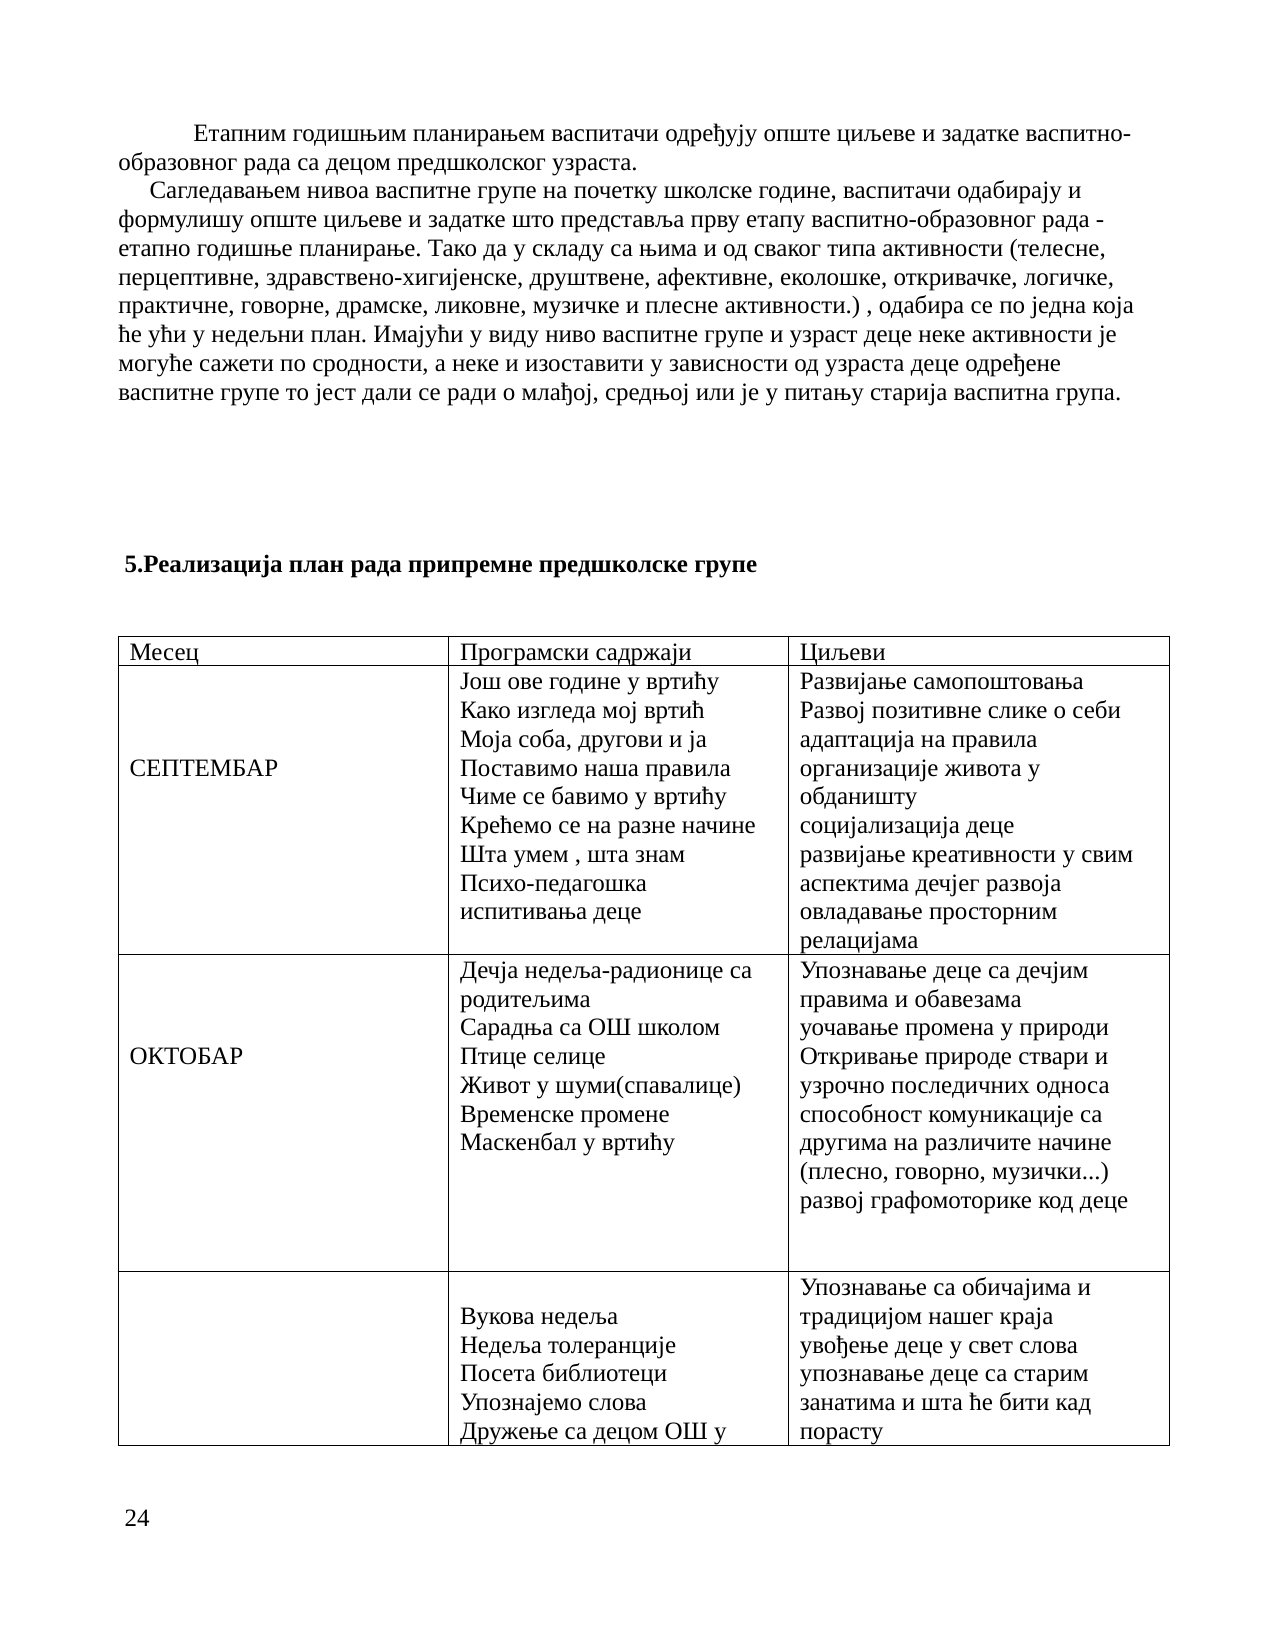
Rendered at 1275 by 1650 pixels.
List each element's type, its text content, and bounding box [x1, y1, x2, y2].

table_cell ОКТОБАР [119, 955, 448, 1271]
table_cell Вукова недеља Недеља толеранције Посета библиотеци Упознајемо слова Дружење са децом ОШ у [449, 1272, 788, 1445]
table_cell Још ове године у вртићу Како изгледа мој вртић Моја соба, другови и ја Поставимо наша правила Чиме се бавимо у вртићу Крећемо се на разне начине Шта умем , шта знам Психо-педагошка испитивања деце [449, 666, 788, 954]
table_cell Развијање самопоштовања Развој позитивне слике о себи адаптација на правила организације живота у обданишту социјализација деце развијање креативности у свим аспектима дечјег развоја овладавање просторним релацијама [789, 666, 1169, 954]
table_cell Упознавање деце са дечјим правима и обавезама уочавање промена у природи Откривање природе ствари и узрочно последичних односа способност комуникације са другима на различите начине (плесно, говорно, музички...) развој графомоторике код деце [789, 955, 1169, 1271]
text Етапним годишњим планирањем васпитачи одређују опште циљеве и задатке васпитно-образовног рада са децом предшколског узраста. [118, 118, 1157, 176]
table_cell [119, 1272, 448, 1445]
table_cell Дечја недеља-радионице са родитељима Сарадња са ОШ школом Птице селице Живот у шуми(спавалице) Временске промене Маскенбал у вртићу [449, 955, 788, 1271]
text 5.Реализација план рада припремне предшколске групе [118, 549, 1157, 578]
table_header Циљеви [789, 637, 1169, 665]
table_cell СЕПТЕМБАР [119, 666, 448, 954]
text Сагледавањем нивоа васпитне групе на почетку школске године, васпитачи одабирају и формулишу опште циљеве и задатке што представља прву етапу васпитно-образовног рада - етапно годишње планирање. Тако да у складу са њима и од сваког типа активности (телесне, перцептивне, здравствено-хигијенске, друштвене, афективне, еколошке, откривачке, логичке, практичне, говорне, драмске, ликовне, музичке и плесне активности.) , одабира се по једна која ће ући у недељни план. Имајући у виду ниво васпитне групе и узраст деце неке активности је могуће сажети по сродности, а неке и изоставити у зависности од узраста деце одређене васпитне групе то јест дали се ради о млађој, средњој или је у питању старија васпитна група. [118, 176, 1157, 406]
table_cell Упознавање са обичајима и традицијом нашег краја увођење деце у свет слова упознавање деце са старим занатима и шта ће бити кад порасту [789, 1272, 1169, 1445]
table_header Програмски садржаји [449, 637, 788, 665]
table_header Месец [119, 637, 448, 665]
